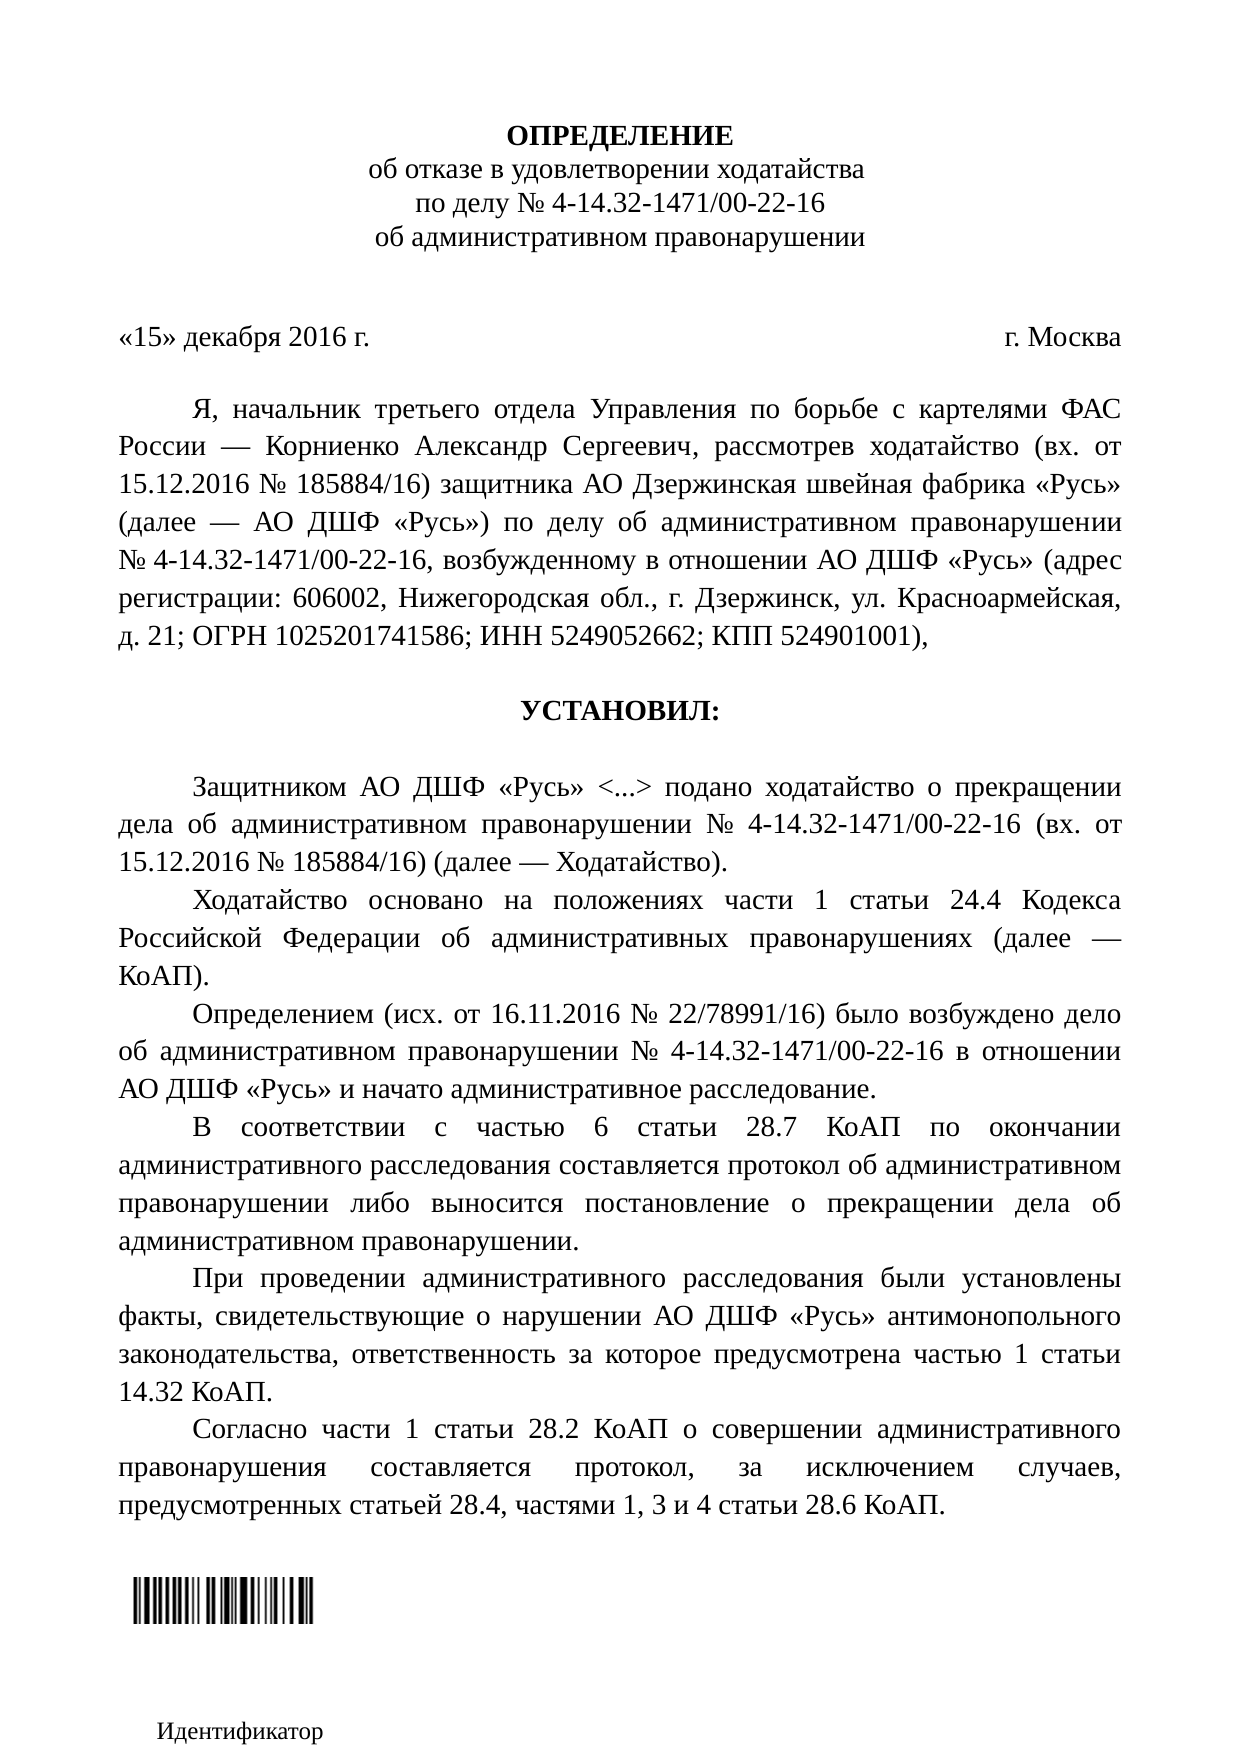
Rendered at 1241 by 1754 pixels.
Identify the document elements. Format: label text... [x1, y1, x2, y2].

text ОПРЕДЕЛЕНИЕ [118, 118, 1122, 152]
text Ходатайство основано на положениях части 1 статьи 24.4 Кодекса Российской Федерации об административных правонарушениях (далее — КоАП). [118, 878, 1122, 991]
text Я, начальник третьего отдела Управления по борьбе с картелями ФАС России — Корниенко Александр Сергеевич, рассмотрев ходатайство (вх. от 15.12.2016 № 185884/16) защитника АО Дзержинская швейная фабрика «Русь» (далее — АО ДШФ «Русь») по делу об административном правонарушении № 4-14.32-1471/00-22-16, возбужденному в отношении АО ДШФ «Русь» (адрес регистрации: 606002, Нижегородская обл., г. Дзержинск, ул. Красноармейская, д. 21; ОГРН 1025201741586; ИНН 5249052662; КПП 524901001), [118, 386, 1122, 651]
text об административном правонарушении [118, 219, 1122, 252]
text Защитником АО ДШФ «Русь» <...> подано ходатайство о прекращении дела об административном правонарушении № 4-14.32-1471/00-22-16 (вх. от 15.12.2016 № 185884/16) (далее — Ходатайство). [118, 764, 1122, 878]
text Согласно части 1 статьи 28.2 КоАП о совершении административного правонарушения составляется протокол, за исключением случаев, предусмотренных статьей 28.4, частями 1, 3 и 4 статьи 28.6 КоАП. [118, 1407, 1122, 1521]
text При проведении административного расследования были установлены факты, свидетельствующие о нарушении АО ДШФ «Русь» антимонопольного законодательства, ответственность за которое предусмотрена частью 1 статьи 14.32 КоАП. [118, 1256, 1122, 1407]
text УСТАНОВИЛ: [118, 689, 1122, 727]
text об отказе в удовлетворении ходатайства [118, 152, 1122, 185]
text «15» декабря 2016 г. г. Москва [118, 319, 1122, 353]
text В соответствии с частью 6 статьи 28.7 КоАП по окончании административного расследования составляется протокол об административном правонарушении либо выносится постановление о прекращении дела об административном правонарушении. [118, 1105, 1122, 1256]
text по делу № 4-14.32-1471/00-22-16 [118, 185, 1122, 219]
picture [118, 1577, 331, 1624]
text Определением (исх. от 16.11.2016 № 22/78991/16) было возбуждено дело об административном правонарушении № 4-14.32-1471/00-22-16 в отношении АО ДШФ «Русь» и начато административное расследование. [118, 991, 1122, 1105]
